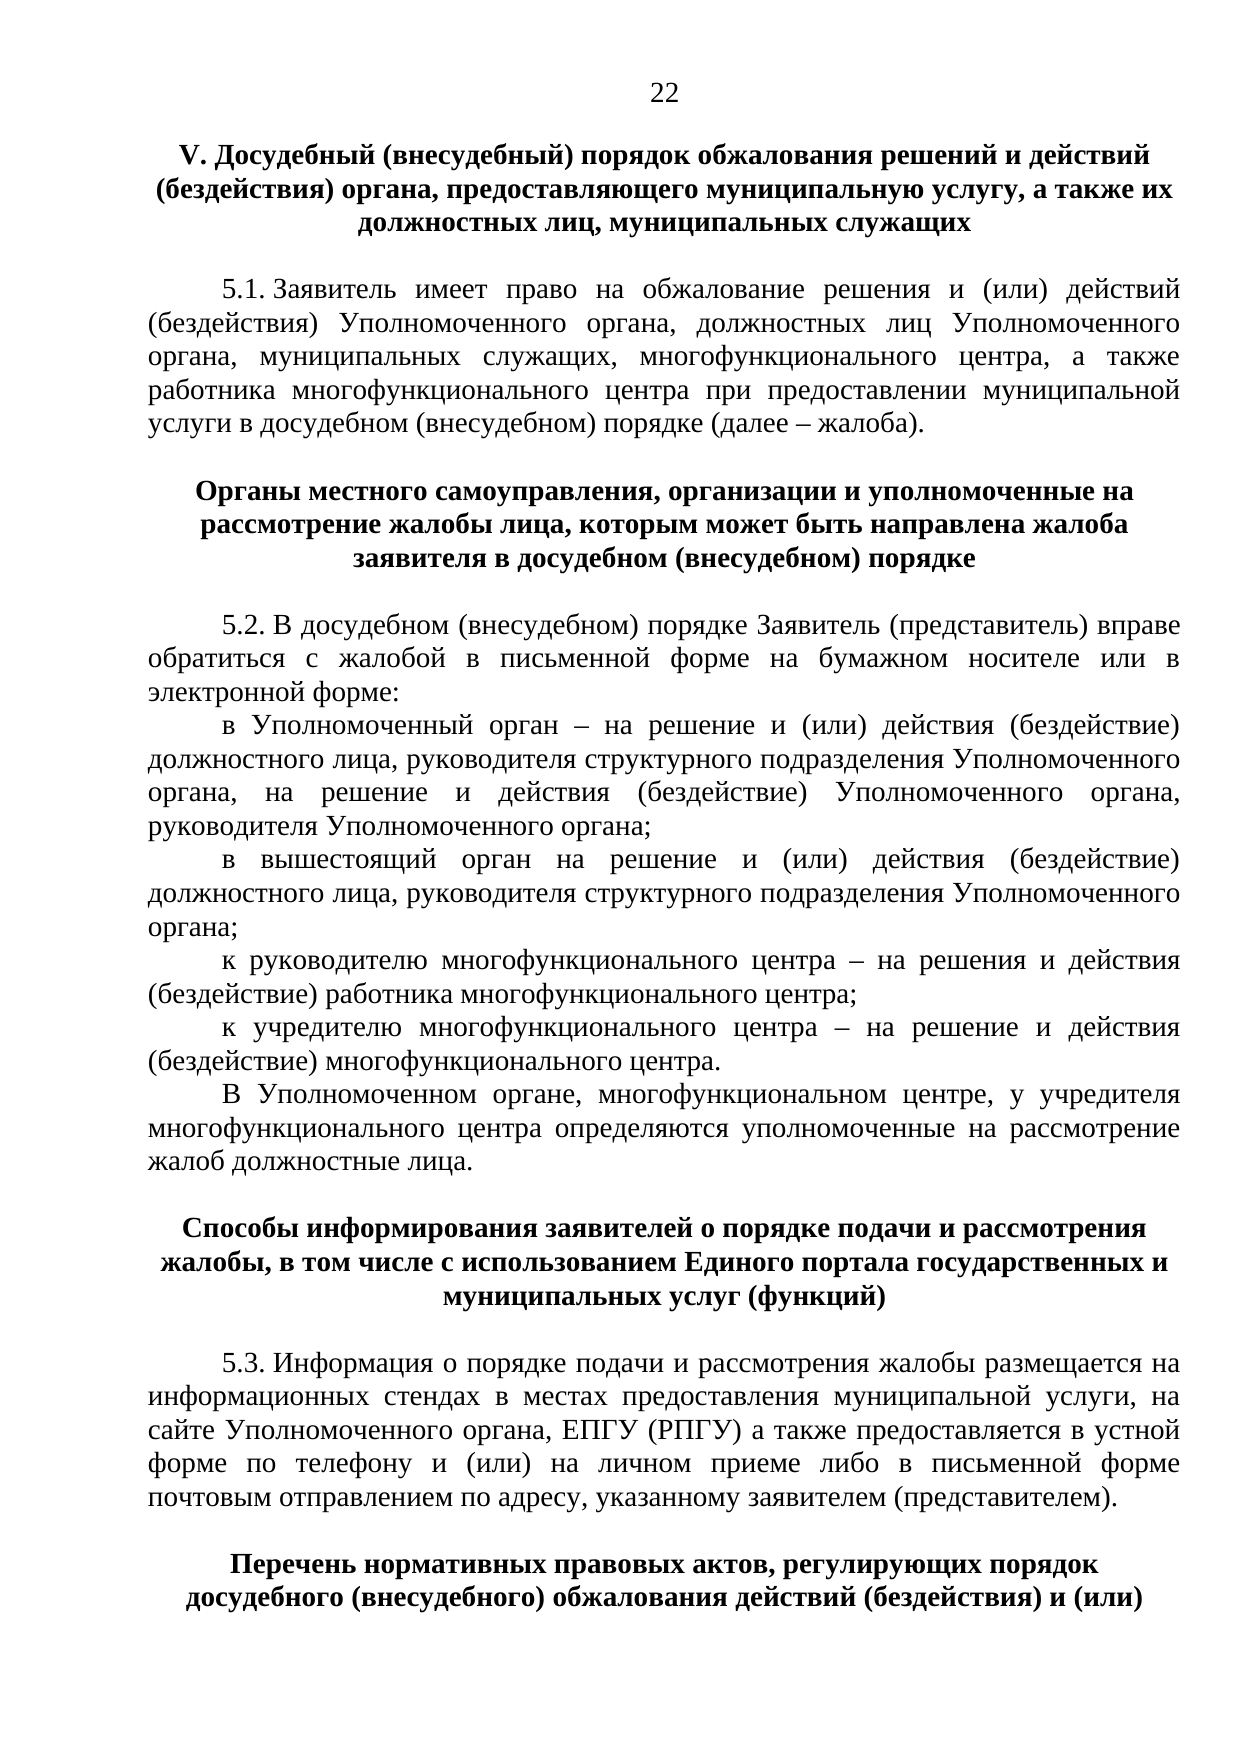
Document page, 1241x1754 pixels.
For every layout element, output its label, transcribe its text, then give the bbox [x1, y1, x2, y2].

text 5.2. В досудебном (внесудебном) порядке Заявитель (представитель) вправе обратиться с жалобой в письменной форме на бумажном носителе или в электронной форме: [148, 607, 1181, 707]
text V. Досудебный (внесудебный) порядок обжалования решений и действий (бездействия) органа, предоставляющего муниципальную услугу, а также их должностных лиц, муниципальных служащих [148, 137, 1181, 238]
text в Уполномоченный орган – на решение и (или) действия (бездействие) должностного лица, руководителя структурного подразделения Уполномоченного органа, на решение и действия (бездействие) Уполномоченного органа, руководителя Уполномоченного органа; [148, 707, 1181, 842]
text к учредителю многофункционального центра – на решение и действия (бездействие) многофункционального центра. [148, 1009, 1181, 1076]
text В Уполномоченном органе, многофункциональном центре, у учредителя многофункционального центра определяются уполномоченные на рассмотрение жалоб должностные лица. [148, 1076, 1181, 1177]
text 5.3. Информация о порядке подачи и рассмотрения жалобы размещается на информационных стендах в местах предоставления муниципальной услуги, на сайте Уполномоченного органа, ЕПГУ (РПГУ) а также предоставляется в устной форме по телефону и (или) на личном приеме либо в письменной форме почтовым отправлением по адресу, указанному заявителем (представителем). [148, 1345, 1181, 1512]
text муниципальных услуг (функций) [148, 1278, 1181, 1311]
text Перечень нормативных правовых актов, регулирующих порядок досудебного (внесудебного) обжалования действий (бездействия) и (или) [148, 1546, 1181, 1613]
text Органы местного самоуправления, организации и уполномоченные на [148, 473, 1181, 506]
text в вышестоящий орган на решение и (или) действия (бездействие) должностного лица, руководителя структурного подразделения Уполномоченного органа; [148, 842, 1181, 942]
text к руководителю многофункционального центра – на решения и действия (бездействие) работника многофункционального центра; [148, 942, 1181, 1009]
text заявителя в досудебном (внесудебном) порядке [148, 540, 1181, 573]
text жалобы, в том числе с использованием Единого портала государственных и [148, 1244, 1181, 1278]
text 5.1. Заявитель имеет право на обжалование решения и (или) действий (бездействия) Уполномоченного органа, должностных лиц Уполномоченного органа, муниципальных служащих, многофункционального центра, а также работника многофункционального центра при предоставлении муниципальной услуги в досудебном (внесудебном) порядке (далее – жалоба). [148, 271, 1181, 439]
text рассмотрение жалобы лица, которым может быть направлена жалоба [148, 506, 1181, 540]
text Способы информирования заявителей о порядке подачи и рассмотрения [148, 1211, 1181, 1244]
